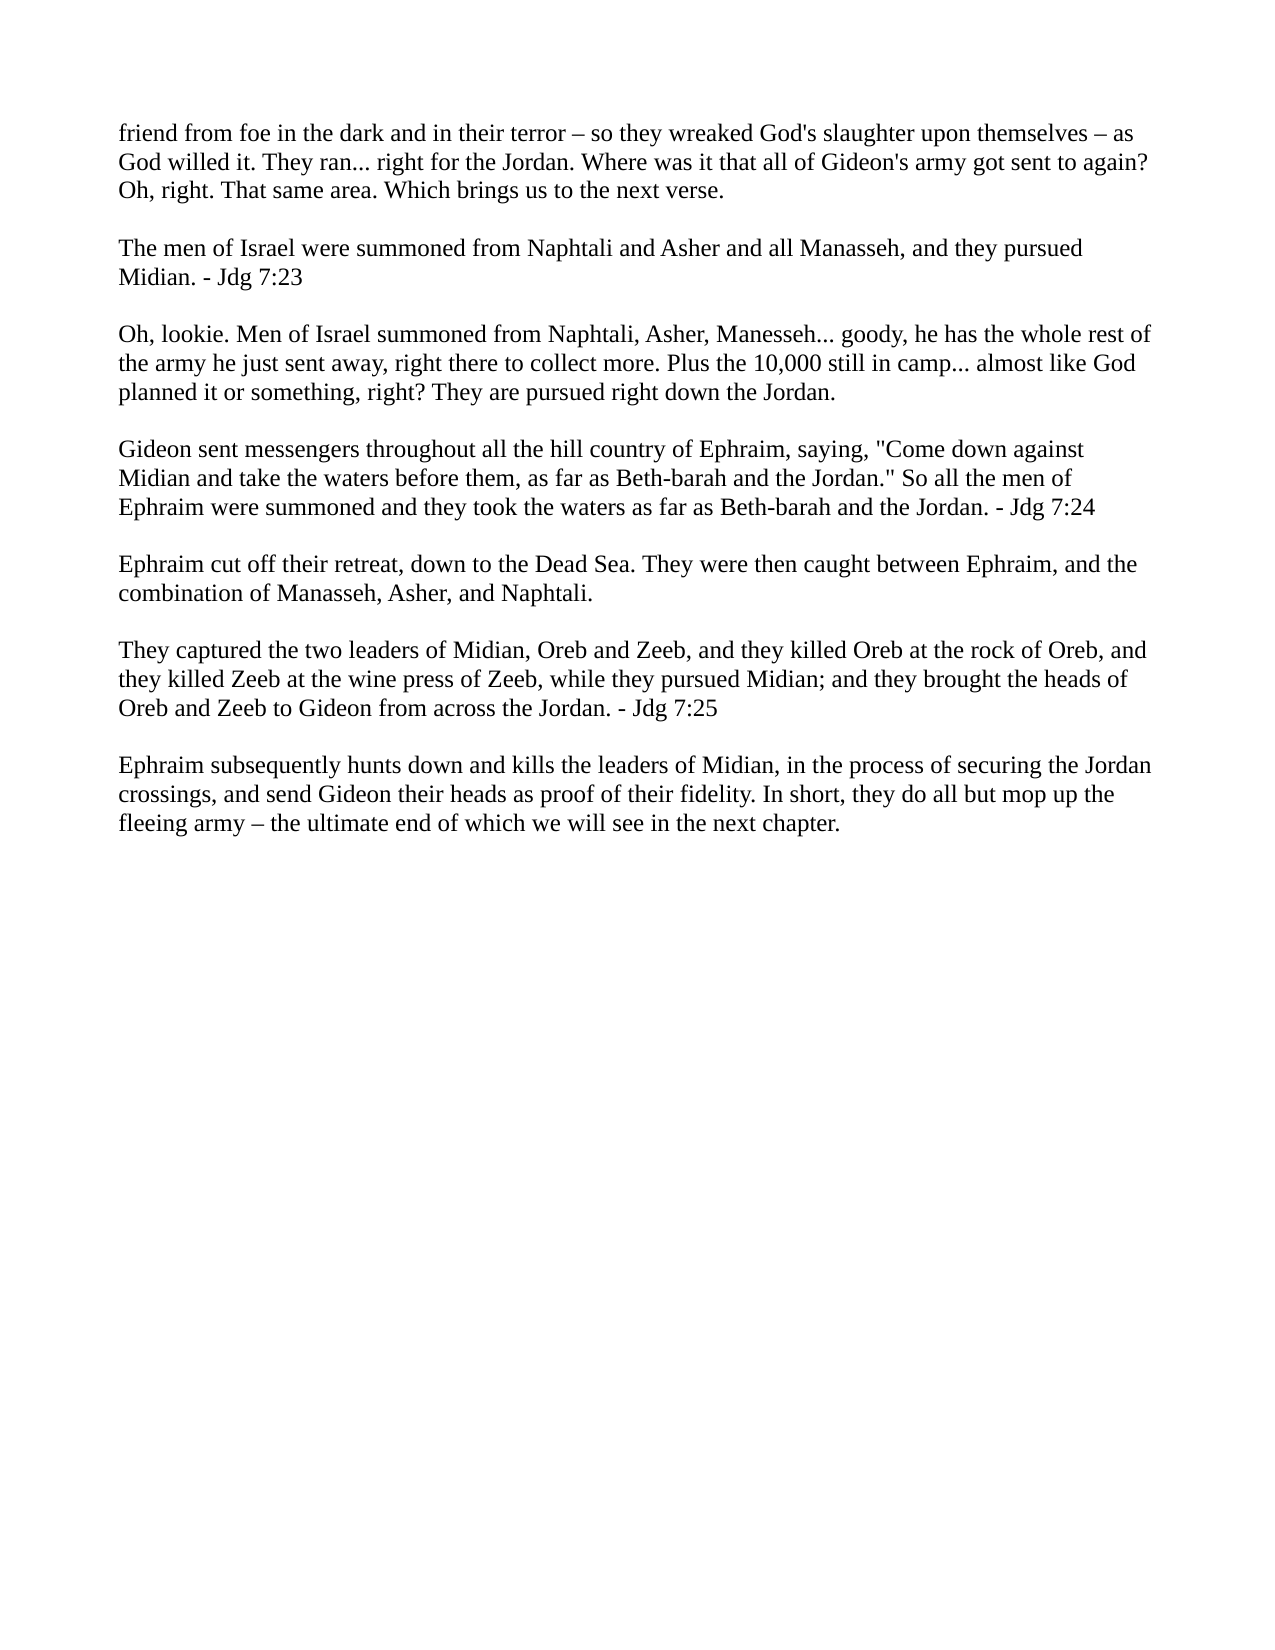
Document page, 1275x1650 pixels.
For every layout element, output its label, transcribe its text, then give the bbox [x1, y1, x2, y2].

text friend from foe in the dark and in their terror – so they wreaked God's slaughter upon themselves – as God willed it. They ran... right for the Jordan. Where was it that all of Gideon's army got sent to again? Oh, right. That same area. Which brings us to the next verse. [118, 118, 1157, 204]
text The men of Israel were summoned from Naphtali and Asher and all Manasseh, and they pursued Midian. - Jdg 7:23 [118, 233, 1157, 291]
text Gideon sent messengers throughout all the hill country of Ephraim, saying, "Come down against Midian and take the waters before them, as far as Beth-barah and the Jordan." So all the men of Ephraim were summoned and they took the waters as far as Beth-barah and the Jordan. - Jdg 7:24 [118, 434, 1157, 521]
text Ephraim subsequently hunts down and kills the leaders of Midian, in the process of securing the Jordan crossings, and send Gideon their heads as proof of their fidelity. In short, they do all but mop up the fleeing army – the ultimate end of which we will see in the next chapter. [118, 751, 1157, 837]
text They captured the two leaders of Midian, Oreb and Zeeb, and they killed Oreb at the rock of Oreb, and they killed Zeeb at the wine press of Zeeb, while they pursued Midian; and they brought the heads of Oreb and Zeeb to Gideon from across the Jordan. - Jdg 7:25 [118, 636, 1157, 722]
text Ephraim cut off their retreat, down to the Dead Sea. They were then caught between Ephraim, and the combination of Manasseh, Asher, and Naphtali. [118, 549, 1157, 607]
text Oh, lookie. Men of Israel summoned from Naphtali, Asher, Manesseh... goody, he has the whole rest of the army he just sent away, right there to collect more. Plus the 10,000 still in camp... almost like God planned it or something, right? They are pursued right down the Jordan. [118, 319, 1157, 406]
